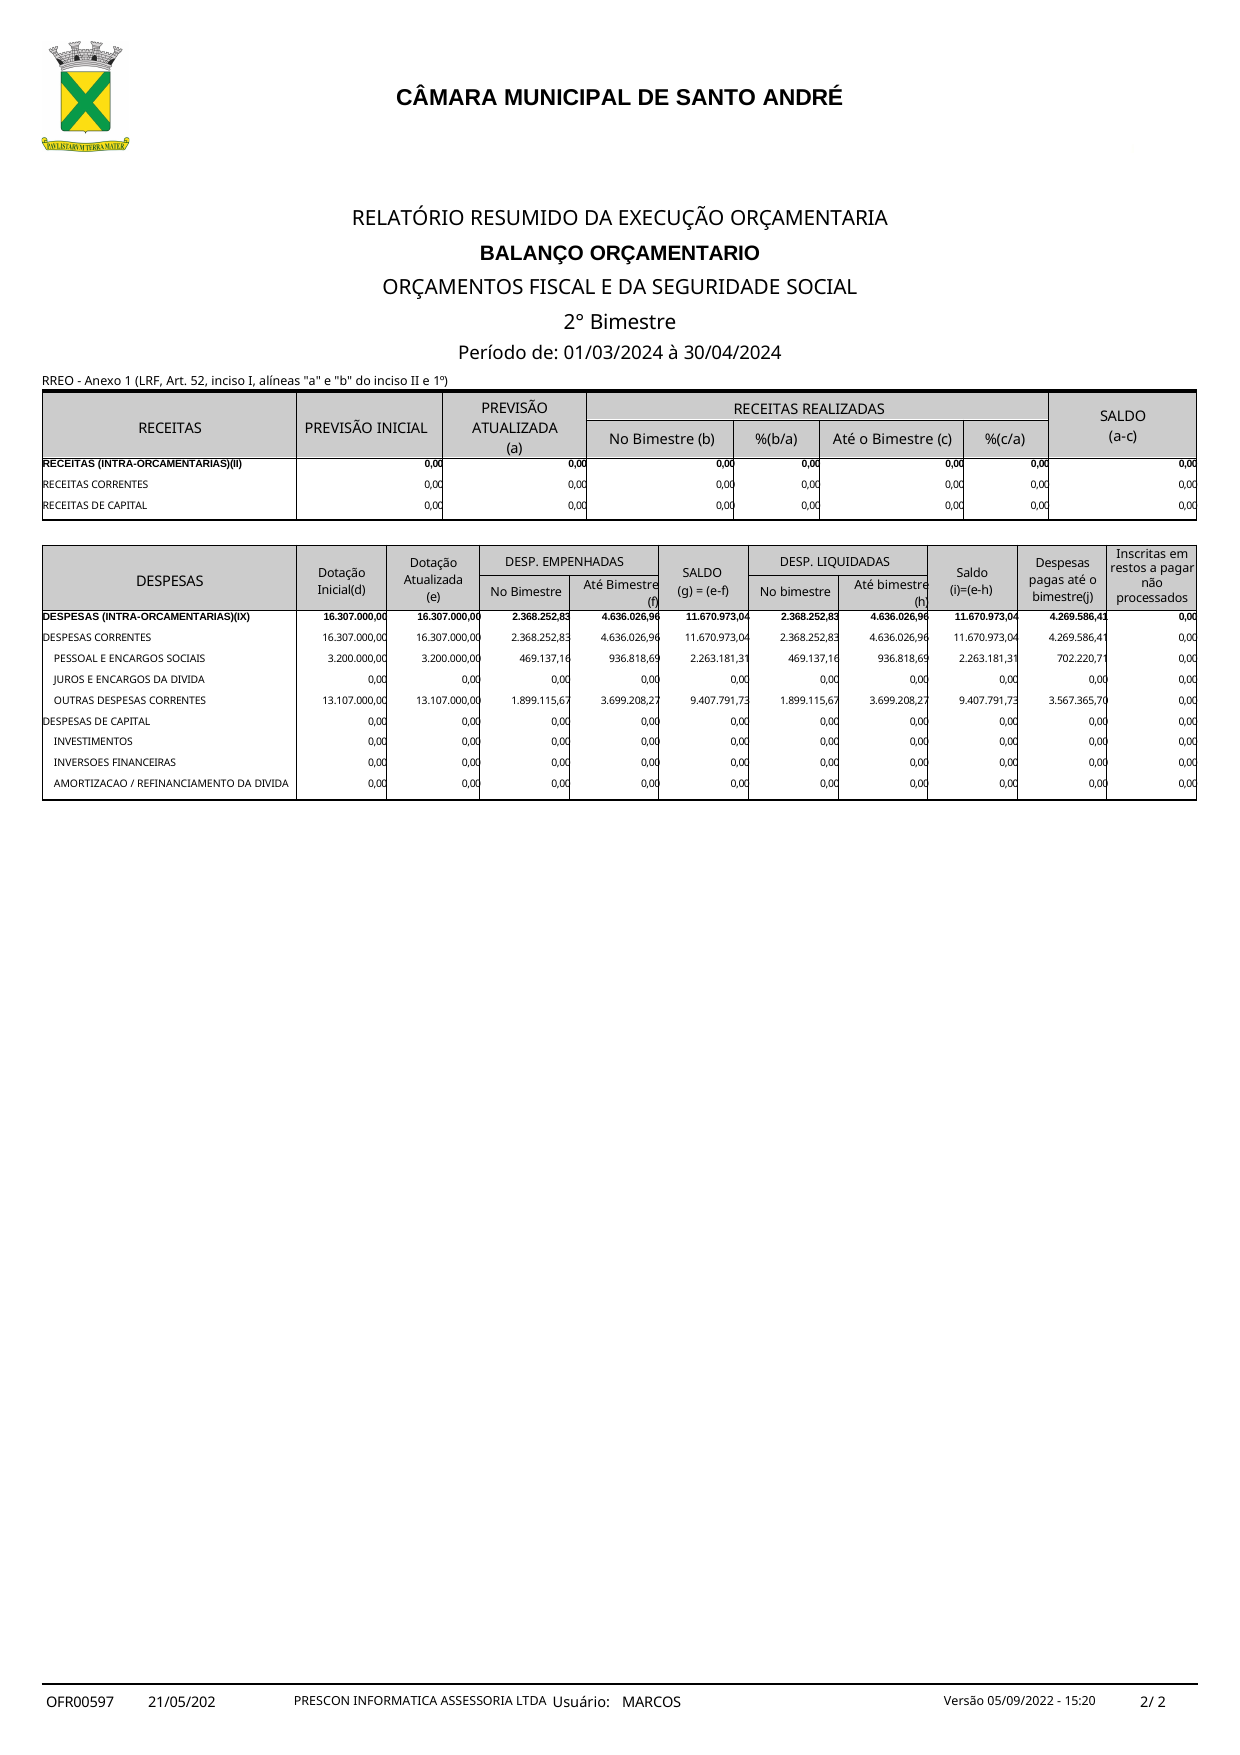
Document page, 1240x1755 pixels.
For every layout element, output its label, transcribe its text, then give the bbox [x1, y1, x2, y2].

table_cell 2.368.252,83 [749, 626, 838, 647]
table_cell 0,00 [749, 668, 838, 689]
table_cell RECEITAS CORRENTES [43, 473, 296, 494]
table_cell 2.368.252,83 [749, 611, 838, 626]
table_cell 4.636.026,96 [570, 626, 658, 647]
table_cell 0,00 [839, 668, 927, 689]
table_cell 3.567.365,70 [1018, 689, 1106, 709]
table_cell %(b/a) [734, 421, 819, 457]
table_cell 11.670.973,04 [659, 611, 748, 626]
table_cell 0,00 [480, 730, 569, 751]
table_cell 4.636.026,96 [839, 626, 927, 647]
table_cell Até o Bimestre (c) [820, 421, 963, 457]
text ORÇAMENTOS FISCAL E DA SEGURIDADE SOCIAL [31, 272, 1208, 300]
table_header SALDO (a-c) [1049, 393, 1196, 457]
table_cell 0,00 [839, 710, 927, 730]
table_cell 0,00 [297, 668, 386, 689]
text RREO - Anexo 1 (LRF, Art. 52, inciso I, alíneas "a" e "b" do inciso II e 1º) [42, 372, 1208, 389]
table_cell 1.899.115,67 [480, 689, 569, 709]
table_cell 0,00 [749, 730, 838, 751]
table_cell 4.269.586,41 [1018, 626, 1106, 647]
table_cell 16.307.000,00 [297, 626, 386, 647]
table_cell 0,00 [659, 772, 748, 799]
table_cell 9.407.791,73 [928, 689, 1017, 709]
text 2° Bimestre [31, 307, 1208, 336]
table_cell 0,00 [297, 494, 442, 519]
table_cell 1.899.115,67 [749, 689, 838, 709]
table_header Inscritas em restos a pagar não processados [1107, 546, 1196, 610]
table_cell 0,00 [1018, 751, 1106, 772]
table_header Saldo (i)=(e-h) [928, 546, 1017, 610]
table_cell DESPESAS DE CAPITAL [43, 710, 296, 730]
table_cell 0,00 [297, 473, 442, 494]
table_cell 0,00 [964, 459, 1048, 473]
table_cell 13.107.000,00 [297, 689, 386, 709]
table_cell 0,00 [1049, 473, 1196, 494]
table_cell Até bimestre (h) [839, 576, 927, 610]
table_cell DESPESAS (INTRA-ORCAMENTARIAS)(IX) [43, 611, 296, 626]
table_cell 0,00 [297, 772, 386, 799]
table_cell 0,00 [820, 494, 963, 519]
table_cell 0,00 [734, 473, 819, 494]
table_cell 3.200.000,00 [387, 647, 479, 668]
table_cell 0,00 [839, 730, 927, 751]
table_cell 702.220,71 [1018, 647, 1106, 668]
table_cell INVERSOES FINANCEIRAS [43, 751, 296, 772]
table_cell 0,00 [1107, 668, 1196, 689]
table_cell 0,00 [480, 710, 569, 730]
table_cell 16.307.000,00 [387, 611, 479, 626]
table_cell 0,00 [387, 668, 479, 689]
table_cell 2.263.181,31 [659, 647, 748, 668]
table_cell 0,00 [659, 668, 748, 689]
table_cell 0,00 [928, 668, 1017, 689]
table_cell 0,00 [297, 751, 386, 772]
table_cell 0,00 [820, 473, 963, 494]
table_cell 0,00 [734, 459, 819, 473]
table_cell 936.818,69 [570, 647, 658, 668]
table_cell 0,00 [749, 751, 838, 772]
table_cell 0,00 [297, 730, 386, 751]
table_cell 0,00 [443, 459, 586, 473]
table_cell 0,00 [1107, 611, 1196, 626]
table_cell RECEITAS DE CAPITAL [43, 494, 296, 519]
table_cell 0,00 [587, 459, 733, 473]
table_cell 0,00 [1107, 772, 1196, 799]
table_cell 0,00 [587, 473, 733, 494]
table_cell 11.670.973,04 [928, 611, 1017, 626]
table_header DESP. LIQUIDADAS [749, 546, 927, 575]
table_cell 0,00 [387, 730, 479, 751]
table_header Despesas pagas até o bimestre(j) [1018, 546, 1106, 610]
table_cell 0,00 [480, 668, 569, 689]
table_cell 0,00 [928, 751, 1017, 772]
table_cell 0,00 [659, 730, 748, 751]
table_cell 0,00 [480, 772, 569, 799]
table_cell 0,00 [1107, 626, 1196, 647]
table_cell %(c/a) [964, 421, 1048, 457]
table_cell 0,00 [387, 772, 479, 799]
table_cell 0,00 [570, 751, 658, 772]
table_header RECEITAS [43, 393, 296, 457]
table_cell 3.200.000,00 [297, 647, 386, 668]
table_cell 16.307.000,00 [297, 611, 386, 626]
table_cell 16.307.000,00 [387, 626, 479, 647]
table_header Dotação Inicial(d) [297, 546, 386, 610]
table_cell 0,00 [570, 772, 658, 799]
subtitle BALANÇO ORÇAMENTARIO [31, 241, 1208, 264]
table_cell INVESTIMENTOS [43, 730, 296, 751]
table_cell 0,00 [387, 710, 479, 730]
table_cell 0,00 [1107, 751, 1196, 772]
table_header Dotação Atualizada (e) [387, 546, 479, 610]
table_cell 0,00 [443, 494, 586, 519]
text RELATÓRIO RESUMIDO DA EXECUÇÃO ORÇAMENTARIA [31, 203, 1208, 231]
table_cell 469.137,16 [480, 647, 569, 668]
table_cell 0,00 [749, 772, 838, 799]
table_cell 0,00 [1107, 730, 1196, 751]
table_cell 0,00 [1018, 730, 1106, 751]
table_cell 469.137,16 [749, 647, 838, 668]
table_cell 4.269.586,41 [1018, 611, 1106, 626]
table_cell 11.670.973,04 [659, 626, 748, 647]
table_cell 0,00 [659, 710, 748, 730]
table_cell 0,00 [928, 730, 1017, 751]
table_cell 0,00 [820, 459, 963, 473]
table_cell 2.263.181,31 [928, 647, 1017, 668]
table_cell 4.636.026,96 [570, 611, 658, 626]
table_cell No Bimestre [480, 576, 569, 610]
table_cell No bimestre [749, 576, 838, 610]
table_cell 2.368.252,83 [480, 626, 569, 647]
table_cell 0,00 [1107, 689, 1196, 709]
table_cell No Bimestre (b) [587, 421, 733, 457]
table_cell 0,00 [659, 751, 748, 772]
table_cell 0,00 [964, 494, 1048, 519]
table_cell 0,00 [443, 473, 586, 494]
table_cell 3.699.208,27 [570, 689, 658, 709]
table_cell 0,00 [570, 668, 658, 689]
table_cell 0,00 [1018, 772, 1106, 799]
table_cell RECEITAS (INTRA-ORCAMENTARIAS)(II) [43, 459, 296, 473]
table_cell 0,00 [587, 494, 733, 519]
table_cell 0,00 [734, 494, 819, 519]
table_cell 0,00 [1049, 494, 1196, 519]
table_cell 11.670.973,04 [928, 626, 1017, 647]
table_cell 0,00 [297, 710, 386, 730]
table_cell 0,00 [928, 710, 1017, 730]
table_header DESPESAS [43, 546, 296, 610]
table_cell 9.407.791,73 [659, 689, 748, 709]
table_header PREVISÃO ATUALIZADA (a) [443, 393, 586, 457]
table_cell JUROS E ENCARGOS DA DIVIDA [43, 668, 296, 689]
table_cell 0,00 [480, 751, 569, 772]
table_cell OUTRAS DESPESAS CORRENTES [43, 689, 296, 709]
table_cell 0,00 [570, 730, 658, 751]
table_header SALDO (g) = (e-f) [659, 546, 748, 610]
table_cell 0,00 [1018, 668, 1106, 689]
table_cell 2.368.252,83 [480, 611, 569, 626]
table_cell AMORTIZACAO / REFINANCIAMENTO DA DIVIDA [43, 772, 296, 799]
table_header DESP. EMPENHADAS [480, 546, 658, 575]
table_cell 0,00 [1018, 710, 1106, 730]
table_cell 0,00 [1049, 459, 1196, 473]
table_cell 0,00 [297, 459, 442, 473]
table_cell 4.636.026,96 [839, 611, 927, 626]
table_cell 0,00 [964, 473, 1048, 494]
table_cell PESSOAL E ENCARGOS SOCIAIS [43, 647, 296, 668]
table_cell 0,00 [1107, 647, 1196, 668]
table_cell Até Bimestre (f) [570, 576, 658, 610]
table_cell 0,00 [1107, 710, 1196, 730]
table_cell 0,00 [928, 772, 1017, 799]
table_header RECEITAS REALIZADAS [587, 393, 1048, 419]
table_cell 0,00 [387, 751, 479, 772]
table_cell 0,00 [749, 710, 838, 730]
table_cell 0,00 [570, 710, 658, 730]
table_cell DESPESAS CORRENTES [43, 626, 296, 647]
table_cell 3.699.208,27 [839, 689, 927, 709]
text Período de: 01/03/2024 à 30/04/2024 [31, 339, 1208, 364]
table_cell 936.818,69 [839, 647, 927, 668]
table_cell 13.107.000,00 [387, 689, 479, 709]
table_header PREVISÃO INICIAL [297, 393, 442, 457]
table_cell 0,00 [839, 772, 927, 799]
table_cell 0,00 [839, 751, 927, 772]
